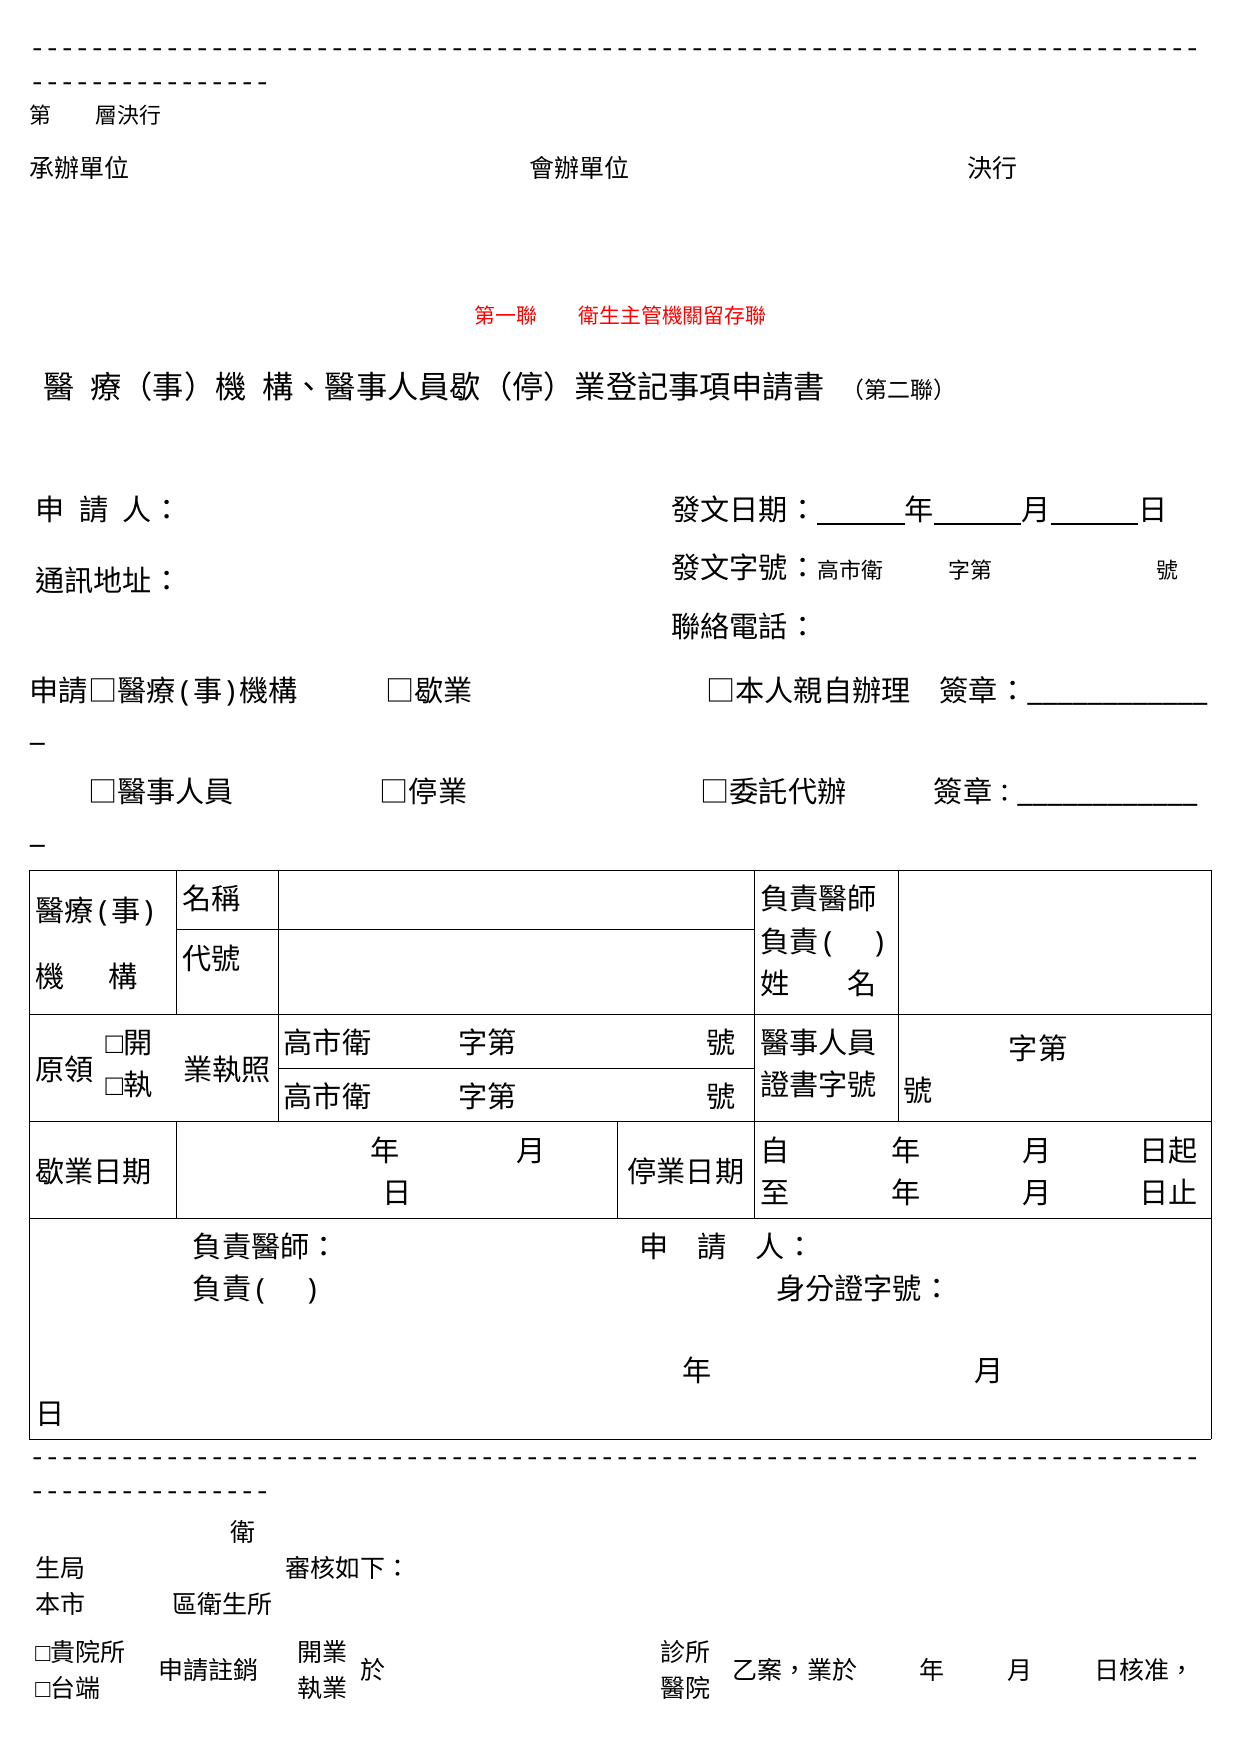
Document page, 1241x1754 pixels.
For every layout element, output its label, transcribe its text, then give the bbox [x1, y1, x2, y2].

text 申請□醫療(事)機構 □歇業 □本人親自辦理 簽章：_____________ [29, 668, 1211, 749]
table_cell 代號 [177, 930, 278, 1014]
table_header 衛生局 本市 區衛生所 [30, 1507, 279, 1627]
table_cell [409, 1627, 654, 1711]
text 第 層決行 [29, 98, 1211, 129]
table_header 名稱 [177, 871, 278, 929]
table_cell 原領 [30, 1015, 99, 1121]
table_header 申 請 人： 通訊地址： [30, 481, 665, 668]
table_cell 高市衛 字第 號 [279, 1069, 754, 1121]
table_cell 年 月 日 [177, 1122, 617, 1218]
table_header [899, 871, 1211, 1014]
text ---------------------------------------------------------------------------------------------- [29, 29, 1211, 98]
table_header 醫療(事) 機 構 [30, 871, 176, 1014]
table_cell 乙案，業於 年 月 日核准， [726, 1627, 1211, 1711]
table_cell 診所 醫院 [654, 1627, 726, 1711]
table_cell □開 □執 [100, 1015, 176, 1121]
text □醫事人員 □停業 □委託代辦 簽章：_____________ [29, 769, 1211, 850]
table_cell [279, 930, 754, 1014]
table_header 醫 療（事）機 構、醫事人員歇（停）業登記事項申請書 （第二聯） [38, 330, 1211, 452]
text 承辦單位 會辦單位 決行 [29, 148, 1211, 185]
table_cell 醫事人員證書字號 [755, 1015, 898, 1121]
table_cell 申請註銷 [153, 1627, 292, 1711]
table_header 負責醫師 負責( ) 姓 名 [755, 871, 898, 1014]
table_cell 業執照 [176, 1015, 278, 1121]
table_header 審核如下： [279, 1507, 1211, 1627]
table_cell 歇業日期 [30, 1122, 176, 1218]
table_cell 於 [354, 1627, 409, 1711]
table_cell 字第 號 [899, 1015, 1211, 1121]
table_cell □貴院所 □台端 [30, 1627, 153, 1711]
table_cell 停業日期 [618, 1122, 754, 1218]
text ---------------------------------------------------------------------------------------------- [29, 1440, 1211, 1507]
table_cell 高市衛 字第 號 [279, 1015, 754, 1068]
table_cell 自 年 月 日起 至 年 月 日止 [755, 1122, 1211, 1218]
table_header 發文日期： 年 月 日 發文字號：高市衛 字第 號 聯絡電話： [665, 481, 1204, 668]
table_cell 開業 執業 [292, 1627, 354, 1711]
table_cell 負責醫師： 申 請 人： 負責( ) 身分證字號： 年 月 日 [30, 1219, 1211, 1438]
text 第一聯 衛生主管機關留存聯 [29, 300, 1211, 330]
table_header [279, 871, 754, 929]
